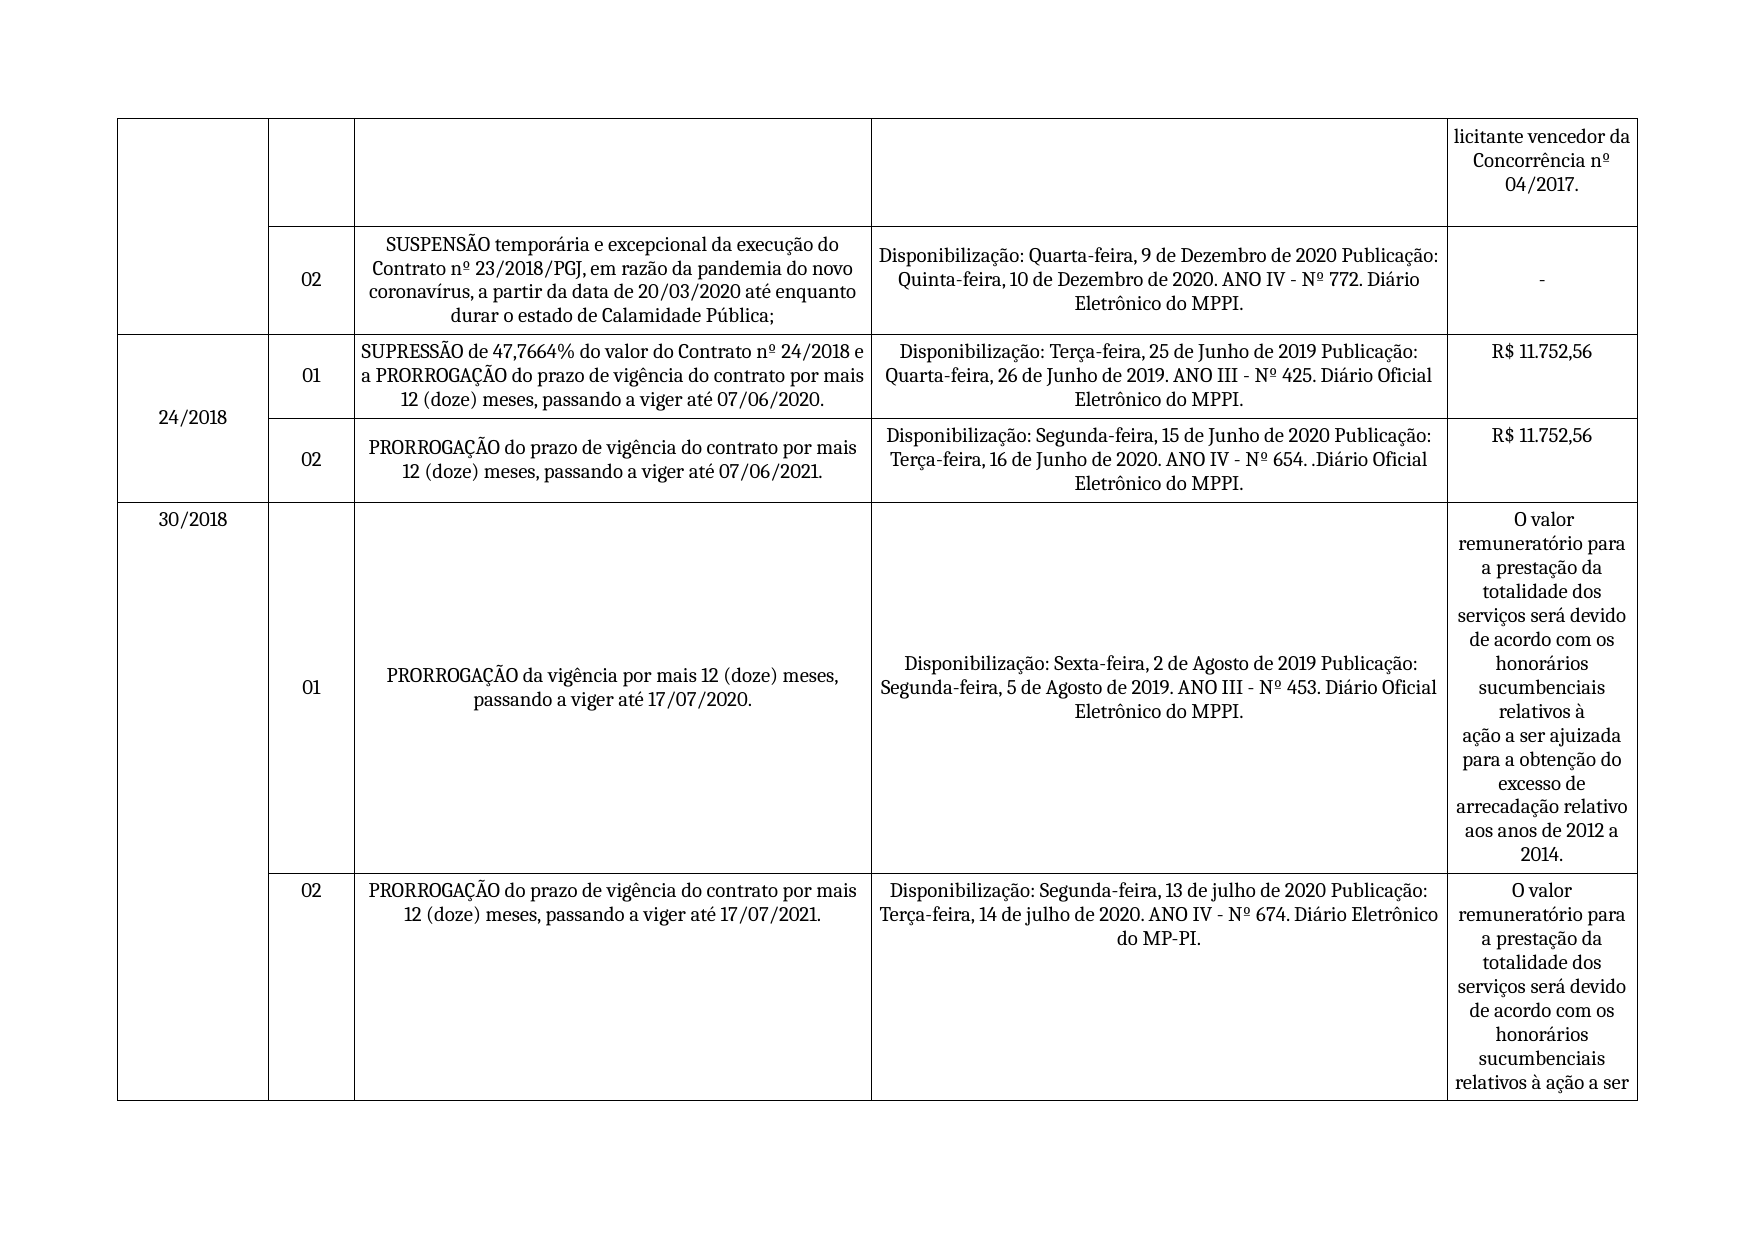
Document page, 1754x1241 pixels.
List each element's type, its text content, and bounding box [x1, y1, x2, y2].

table_cell 01 [269, 503, 354, 873]
table_cell [355, 119, 871, 226]
table_cell [118, 119, 268, 334]
table_cell O valor remuneratório para a prestação da totalidade dos serviços será devido de acordo com os honorários sucumbenciais relativos à ação a ser ajuizada para a obtenção do excesso de arrecadação relativo aos anos de 2012 a 2014. [1448, 503, 1637, 873]
table_cell R$ 11.752,56 [1448, 419, 1637, 501]
table_cell Disponibilização: Terça-feira, 25 de Junho de 2019 Publicação: Quarta-feira, 26 de Junho de 2019. ANO III - Nº 425. Diário Oficial Eletrônico do MPPI. [872, 335, 1447, 418]
table_cell licitante vencedor da Concorrência nº 04/2017. [1448, 119, 1637, 226]
table_cell 02 [269, 227, 354, 334]
table_cell SUPRESSÃO de 47,7664% do valor do Contrato nº 24/2018 e a PRORROGAÇÃO do prazo de vigência do contrato por mais 12 (doze) meses, passando a viger até 07/06/2020. [355, 335, 871, 418]
table_cell SUSPENSÃO temporária e excepcional da execução do Contrato nº 23/2018/PGJ, em razão da pandemia do novo coronavírus, a partir da data de 20/03/2020 até enquanto durar o estado de Calamidade Pública; [355, 227, 871, 334]
table_cell - [1448, 227, 1637, 334]
table_cell Disponibilização: Segunda-feira, 13 de julho de 2020 Publicação: Terça-feira, 14 de julho de 2020. ANO IV - Nº 674. Diário Eletrônico do MP-PI. [872, 874, 1447, 1100]
table_cell 24/2018 [118, 335, 268, 501]
table_cell R$ 11.752,56 [1448, 335, 1637, 418]
table_cell 02 [269, 874, 354, 1100]
table_cell 01 [269, 335, 354, 418]
table_cell PRORROGAÇÃO do prazo de vigência do contrato por mais 12 (doze) meses, passando a viger até 07/06/2021. [355, 419, 871, 501]
table_cell [269, 119, 354, 226]
table_cell Disponibilização: Sexta-feira, 2 de Agosto de 2019 Publicação: Segunda-feira, 5 de Agosto de 2019. ANO III - Nº 453. Diário Oficial Eletrônico do MPPI. [872, 503, 1447, 873]
table_cell 30/2018 [118, 503, 268, 1100]
table_cell O valor remuneratório para a prestação da totalidade dos serviços será devido de acordo com os honorários sucumbenciais relativos à ação a ser [1448, 874, 1637, 1100]
table_cell PRORROGAÇÃO do prazo de vigência do contrato por mais 12 (doze) meses, passando a viger até 17/07/2021. [355, 874, 871, 1100]
table_cell PRORROGAÇÃO da vigência por mais 12 (doze) meses, passando a viger até 17/07/2020. [355, 503, 871, 873]
table_cell 02 [269, 419, 354, 501]
table_cell Disponibilização: Segunda-feira, 15 de Junho de 2020 Publicação: Terça-feira, 16 de Junho de 2020. ANO IV - Nº 654. .Diário Oficial Eletrônico do MPPI. [872, 419, 1447, 501]
table_cell [872, 119, 1447, 226]
table_cell Disponibilização: Quarta-feira, 9 de Dezembro de 2020 Publicação: Quinta-feira, 10 de Dezembro de 2020. ANO IV - Nº 772. Diário Eletrônico do MPPI. [872, 227, 1447, 334]
